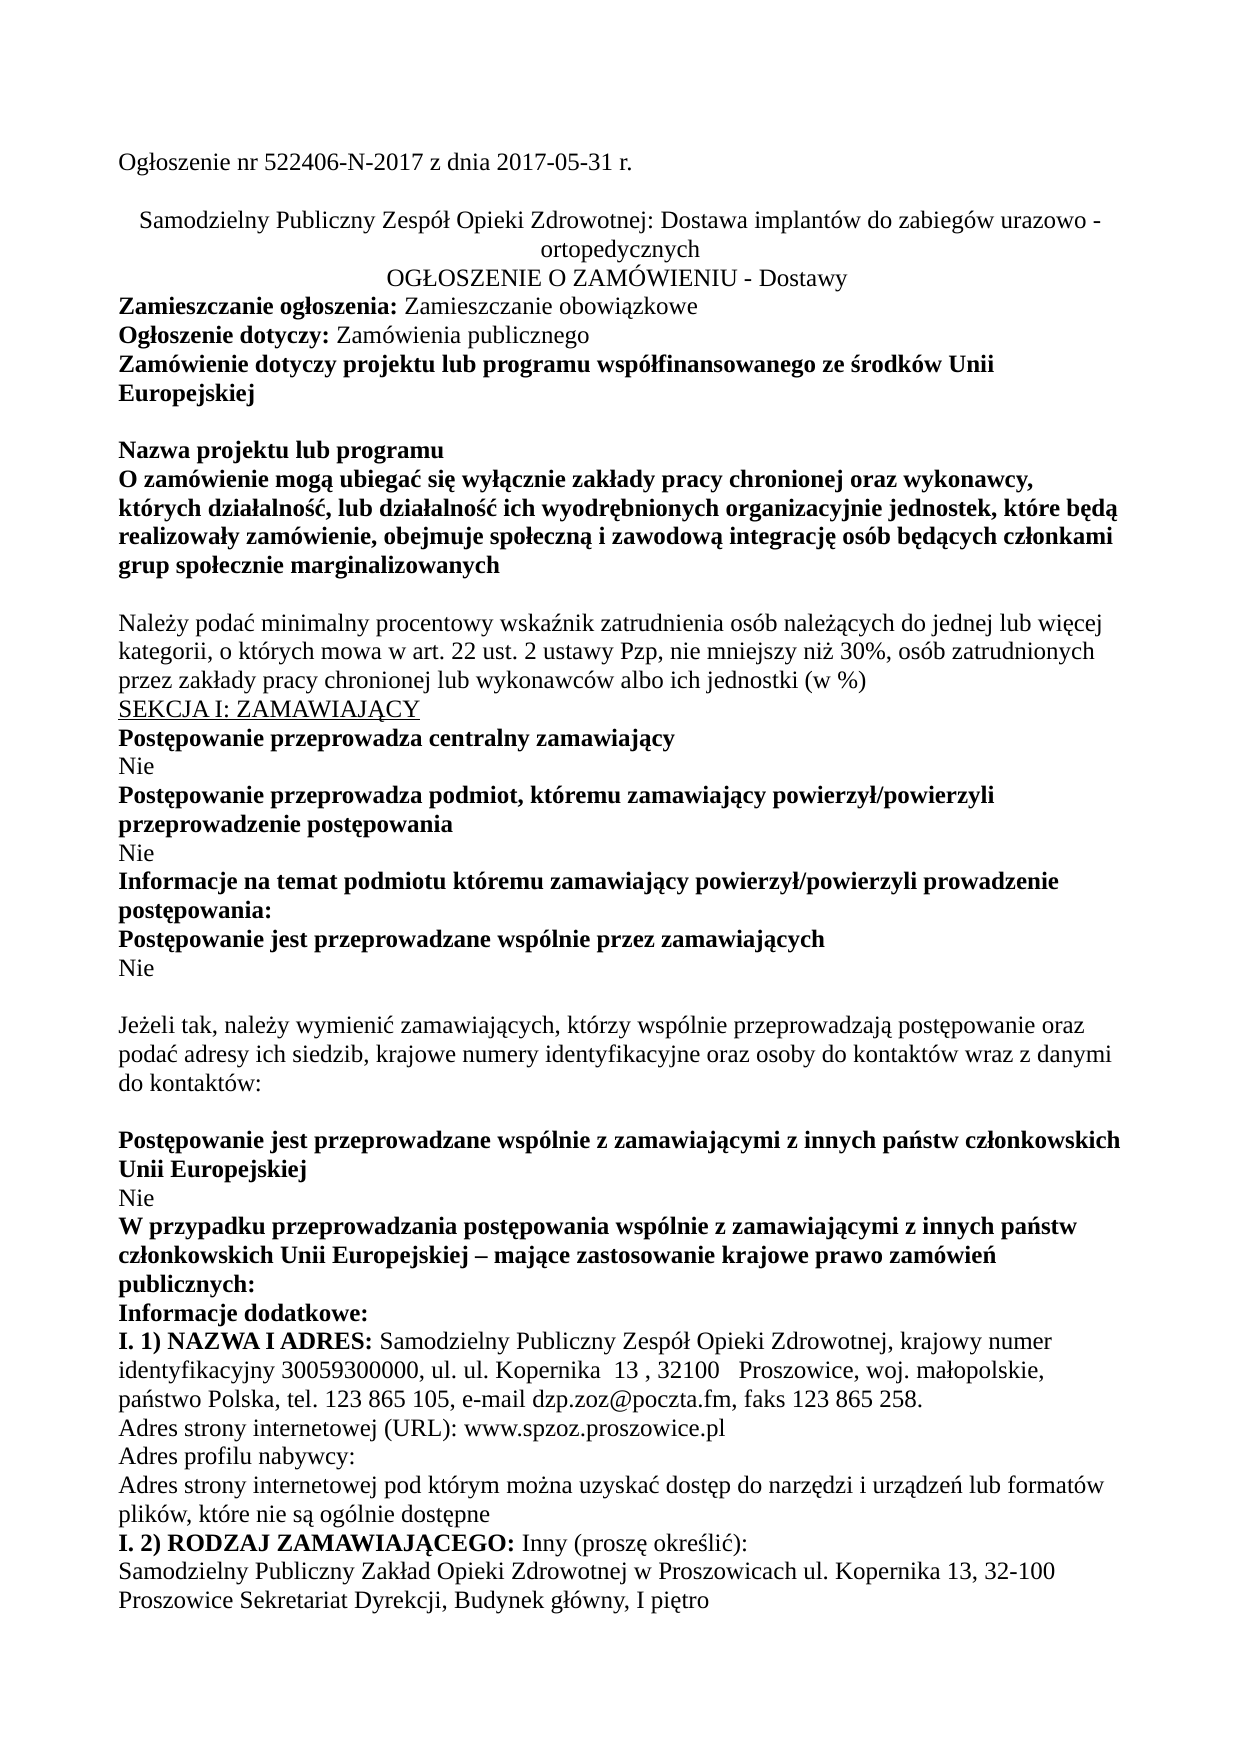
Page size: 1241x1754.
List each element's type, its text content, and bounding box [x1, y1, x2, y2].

text Informacje na temat podmiotu któremu zamawiający powierzył/powierzyli prowadzenie postępowania: Postępowanie jest przeprowadzane wspólnie przez zamawiających [118, 866, 1122, 953]
text Postępowanie przeprowadza podmiot, któremu zamawiający powierzył/powierzyli przeprowadzenie postępowania [118, 780, 1122, 838]
text SEKCJA I: ZAMAWIAJĄCY [118, 694, 1122, 723]
text Ogłoszenie dotyczy: Zamówienia publicznego [118, 320, 1122, 349]
text W przypadku przeprowadzania postępowania wspólnie z zamawiającymi z innych państw członkowskich Unii Europejskiej – mające zastosowanie krajowe prawo zamówień publicznych: Informacje dodatkowe: [118, 1211, 1122, 1326]
text Samodzielny Publiczny Zespół Opieki Zdrowotnej: Dostawa implantów do zabiegów urazowo - ortopedycznych OGŁOSZENIE O ZAMÓWIENIU - Dostawy [118, 205, 1122, 291]
text Postępowanie przeprowadza centralny zamawiający [118, 723, 1122, 751]
text I. 1) NAZWA I ADRES: Samodzielny Publiczny Zespół Opieki Zdrowotnej, krajowy numer identyfikacyjny 30059300000, ul. ul. Kopernika 13 , 32100 Proszowice, woj. małopolskie, państwo Polska, tel. 123 865 105, e-mail dzp.zoz@poczta.fm, faks 123 865 258. Adres strony internetowej (URL): www.spzoz.proszowice.pl Adres profilu nabywcy: Adres strony internetowej pod którym można uzyskać dostęp do narzędzi i urządzeń lub formatów plików, które nie są ogólnie dostępne [118, 1326, 1122, 1528]
text Zamieszczanie ogłoszenia: Zamieszczanie obowiązkowe [118, 291, 1122, 320]
text Zamówienie dotyczy projektu lub programu współfinansowanego ze środków Unii Europejskiej [118, 349, 1122, 406]
text Ogłoszenie nr 522406-N-2017 z dnia 2017-05-31 r. [118, 118, 1122, 176]
text I. 2) RODZAJ ZAMAWIAJĄCEGO: Inny (proszę określić): Samodzielny Publiczny Zakład Opieki Zdrowotnej w Proszowicach ul. Kopernika 13, 32-100 Proszowice Sekretariat Dyrekcji, Budynek główny, I piętro [118, 1528, 1122, 1614]
text Nie [118, 953, 1122, 981]
text Jeżeli tak, należy wymienić zamawiających, którzy wspólnie przeprowadzają postępowanie oraz podać adresy ich siedzib, krajowe numery identyfikacyjne oraz osoby do kontaktów wraz z danymi do kontaktów: Postępowanie jest przeprowadzane wspólnie z zamawiającymi z innych państw członkowskich Unii Europejskiej [118, 981, 1122, 1183]
text O zamówienie mogą ubiegać się wyłącznie zakłady pracy chronionej oraz wykonawcy, których działalność, lub działalność ich wyodrębnionych organizacyjnie jednostek, które będą realizowały zamówienie, obejmuje społeczną i zawodową integrację osób będących członkami grup społecznie marginalizowanych [118, 464, 1122, 579]
text Nie [118, 838, 1122, 866]
text Nie [118, 1183, 1122, 1211]
text Nazwa projektu lub programu [118, 406, 1122, 464]
text Należy podać minimalny procentowy wskaźnik zatrudnienia osób należących do jednej lub więcej kategorii, o których mowa w art. 22 ust. 2 ustawy Pzp, nie mniejszy niż 30%, osób zatrudnionych przez zakłady pracy chronionej lub wykonawców albo ich jednostki (w %) [118, 579, 1122, 694]
text Nie [118, 751, 1122, 780]
